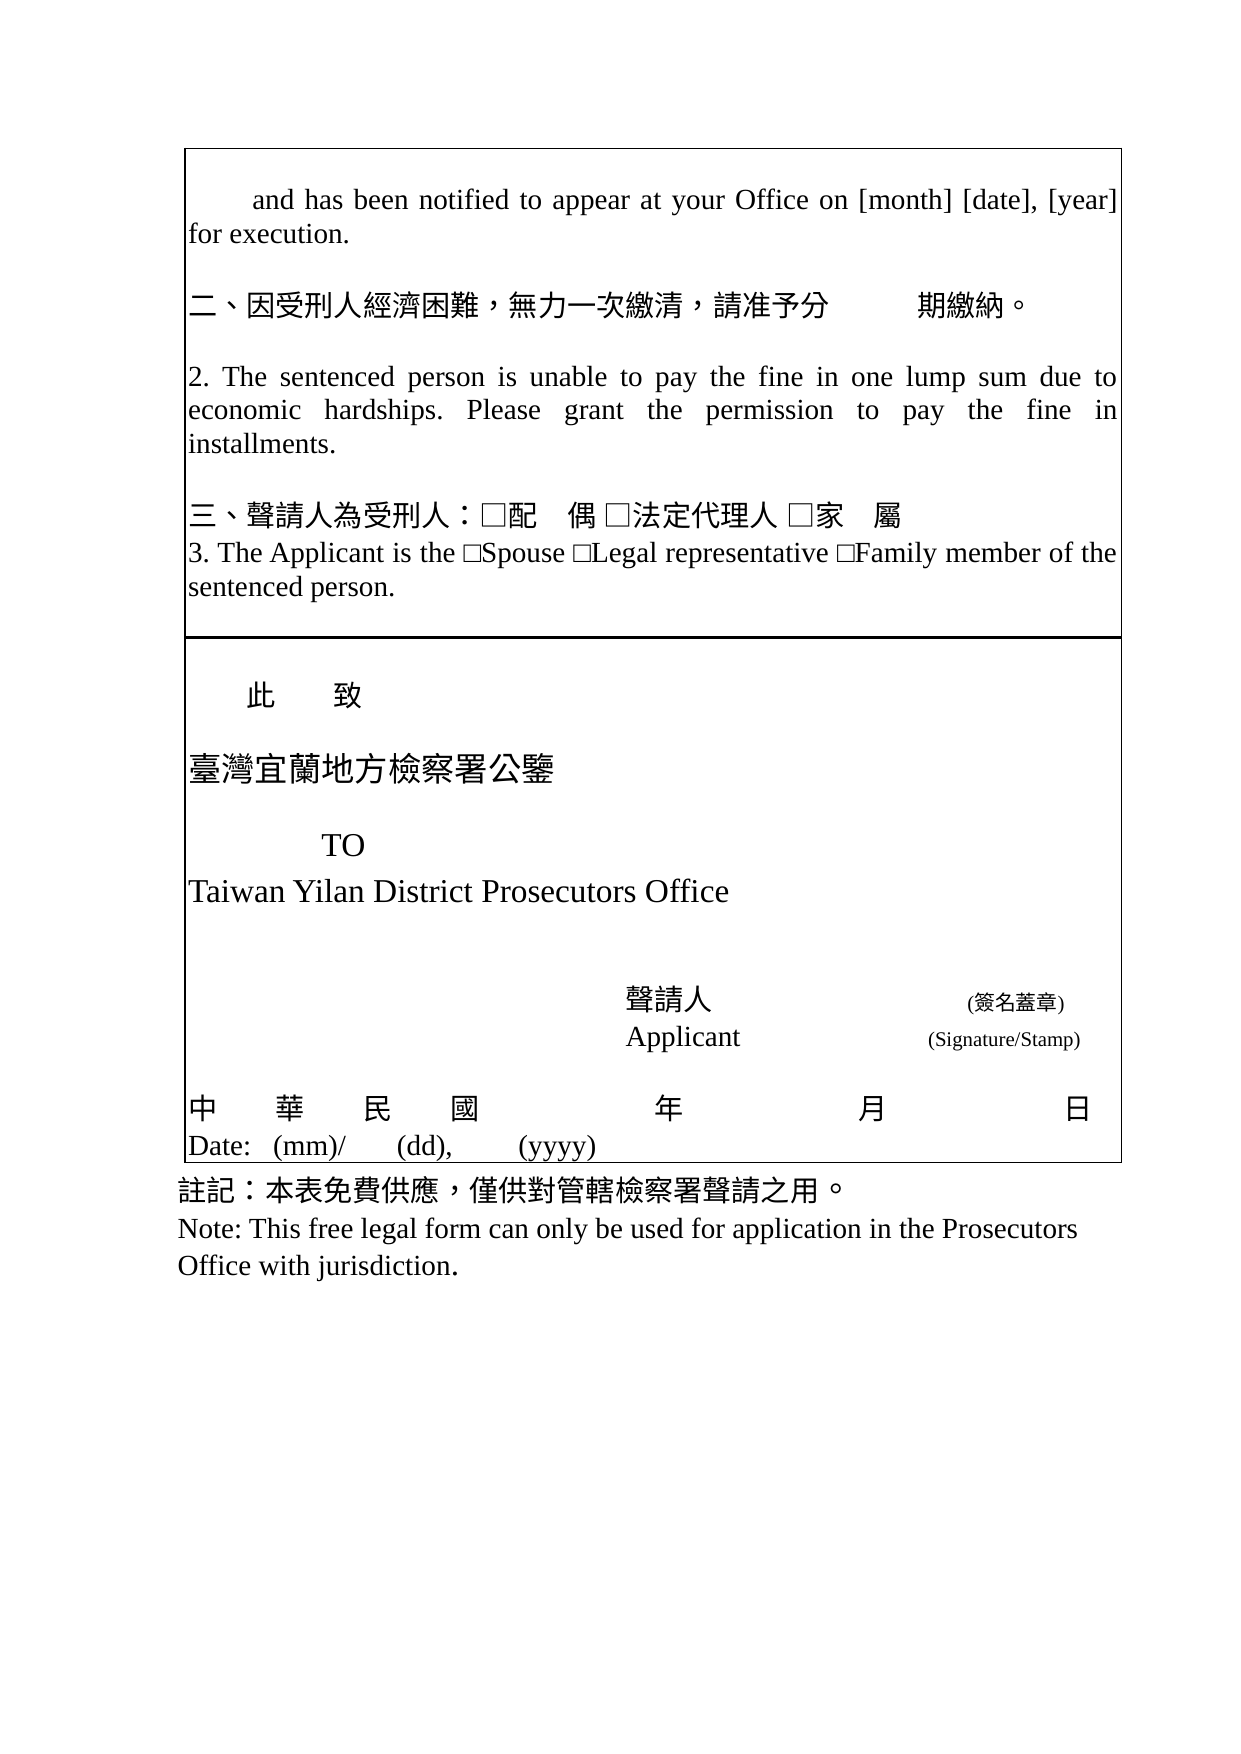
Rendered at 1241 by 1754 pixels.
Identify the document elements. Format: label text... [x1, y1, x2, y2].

table_cell [186, 602, 1121, 636]
table_cell and has been notified to appear at your Office on [month] [date], [year] for execution. 二、因受刑人經濟困難，無力一次繳清，請准予分 期繳納。 2. The sentenced person is unable to pay the fine in one lump sum due to economic hardships. Please grant the permission to pay the fine in installments. 三、聲請人為受刑人：□配 偶 □法定代理人 □家 屬 3. The Applicant is the □Spouse □Legal representative □Family member of the sentenced person. [186, 149, 1121, 602]
text Note: This free legal form can only be used for application in the Prosecutors Office with jurisdiction. [177, 1211, 1122, 1283]
table_cell 此 致 臺灣宜蘭地方檢察署公鑒 TO Taiwan Yilan District Prosecutors Office 聲請人 (簽名蓋章) Applicant (Signature/Stamp) 中 華 民 國 年 月 日 Date: (mm)/ (dd), (yyyy) [186, 639, 1121, 1162]
text 註記：本表免費供應，僅供對管轄檢察署聲請之用。 [177, 1163, 1122, 1211]
